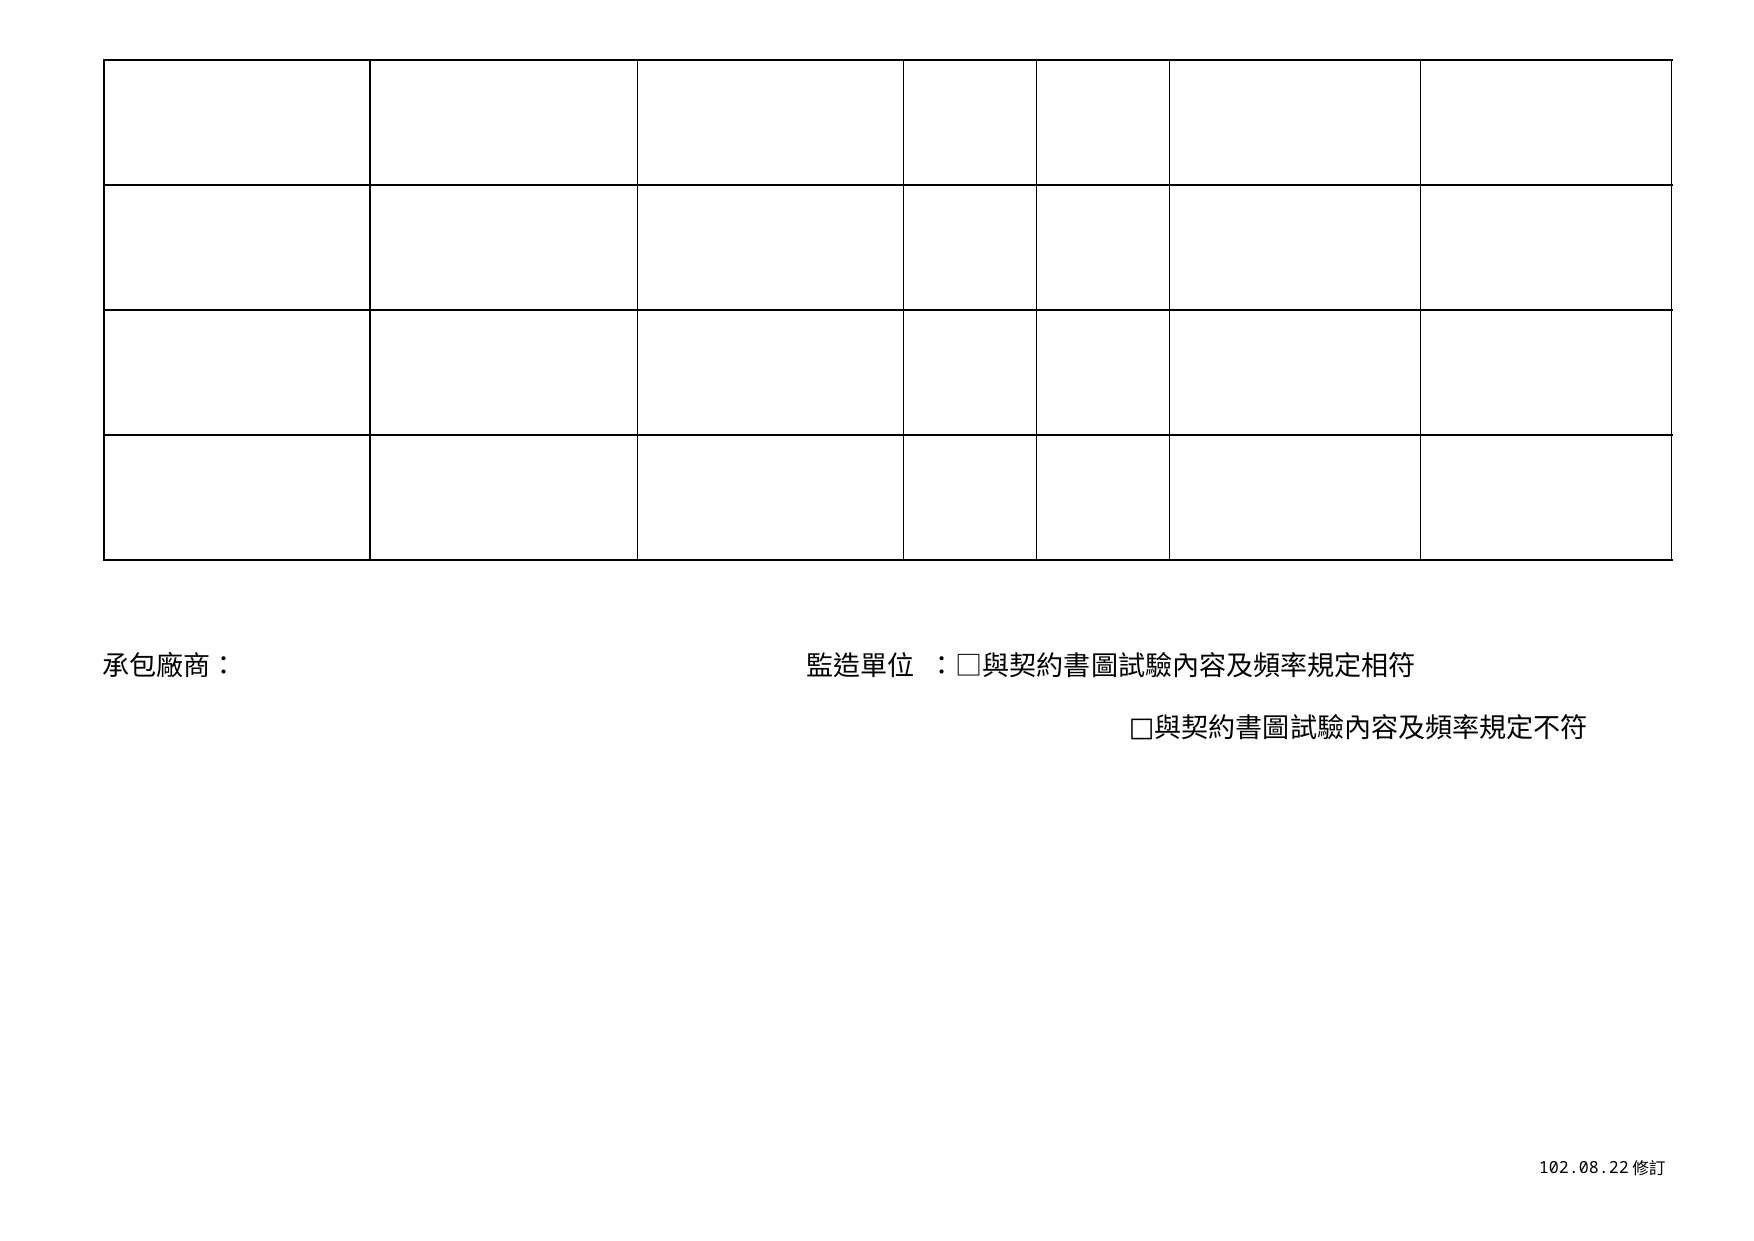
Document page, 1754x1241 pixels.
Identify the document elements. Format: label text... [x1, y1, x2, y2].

table_cell [904, 186, 1036, 309]
table_cell [371, 186, 637, 309]
table_cell [638, 186, 903, 309]
table_cell [1037, 61, 1169, 184]
table_cell [105, 436, 369, 559]
table_cell [904, 436, 1036, 559]
table_cell [1170, 436, 1420, 559]
table_cell [1170, 61, 1420, 184]
table_cell [1421, 311, 1671, 434]
table_cell [638, 311, 903, 434]
table_cell [371, 61, 637, 184]
table_cell [1170, 186, 1420, 309]
table_cell [1421, 186, 1671, 309]
text 承包廠商： 監造單位 ：□與契約書圖試驗內容及頻率規定相符 [89, 622, 1665, 684]
table_cell [904, 61, 1036, 184]
table_cell [105, 61, 369, 184]
table_cell [105, 186, 369, 309]
table_cell [1037, 436, 1169, 559]
table_cell [1037, 186, 1169, 309]
table_cell [638, 436, 903, 559]
text □與契約書圖試驗內容及頻率規定不符 [89, 684, 1665, 747]
table_cell [904, 311, 1036, 434]
table_cell [371, 311, 637, 434]
table_cell [105, 311, 369, 434]
table_cell [1037, 311, 1169, 434]
table_cell [638, 61, 903, 184]
table_cell [1421, 61, 1671, 184]
table_cell [1170, 311, 1420, 434]
table_cell [1421, 436, 1671, 559]
table_cell [371, 436, 637, 559]
